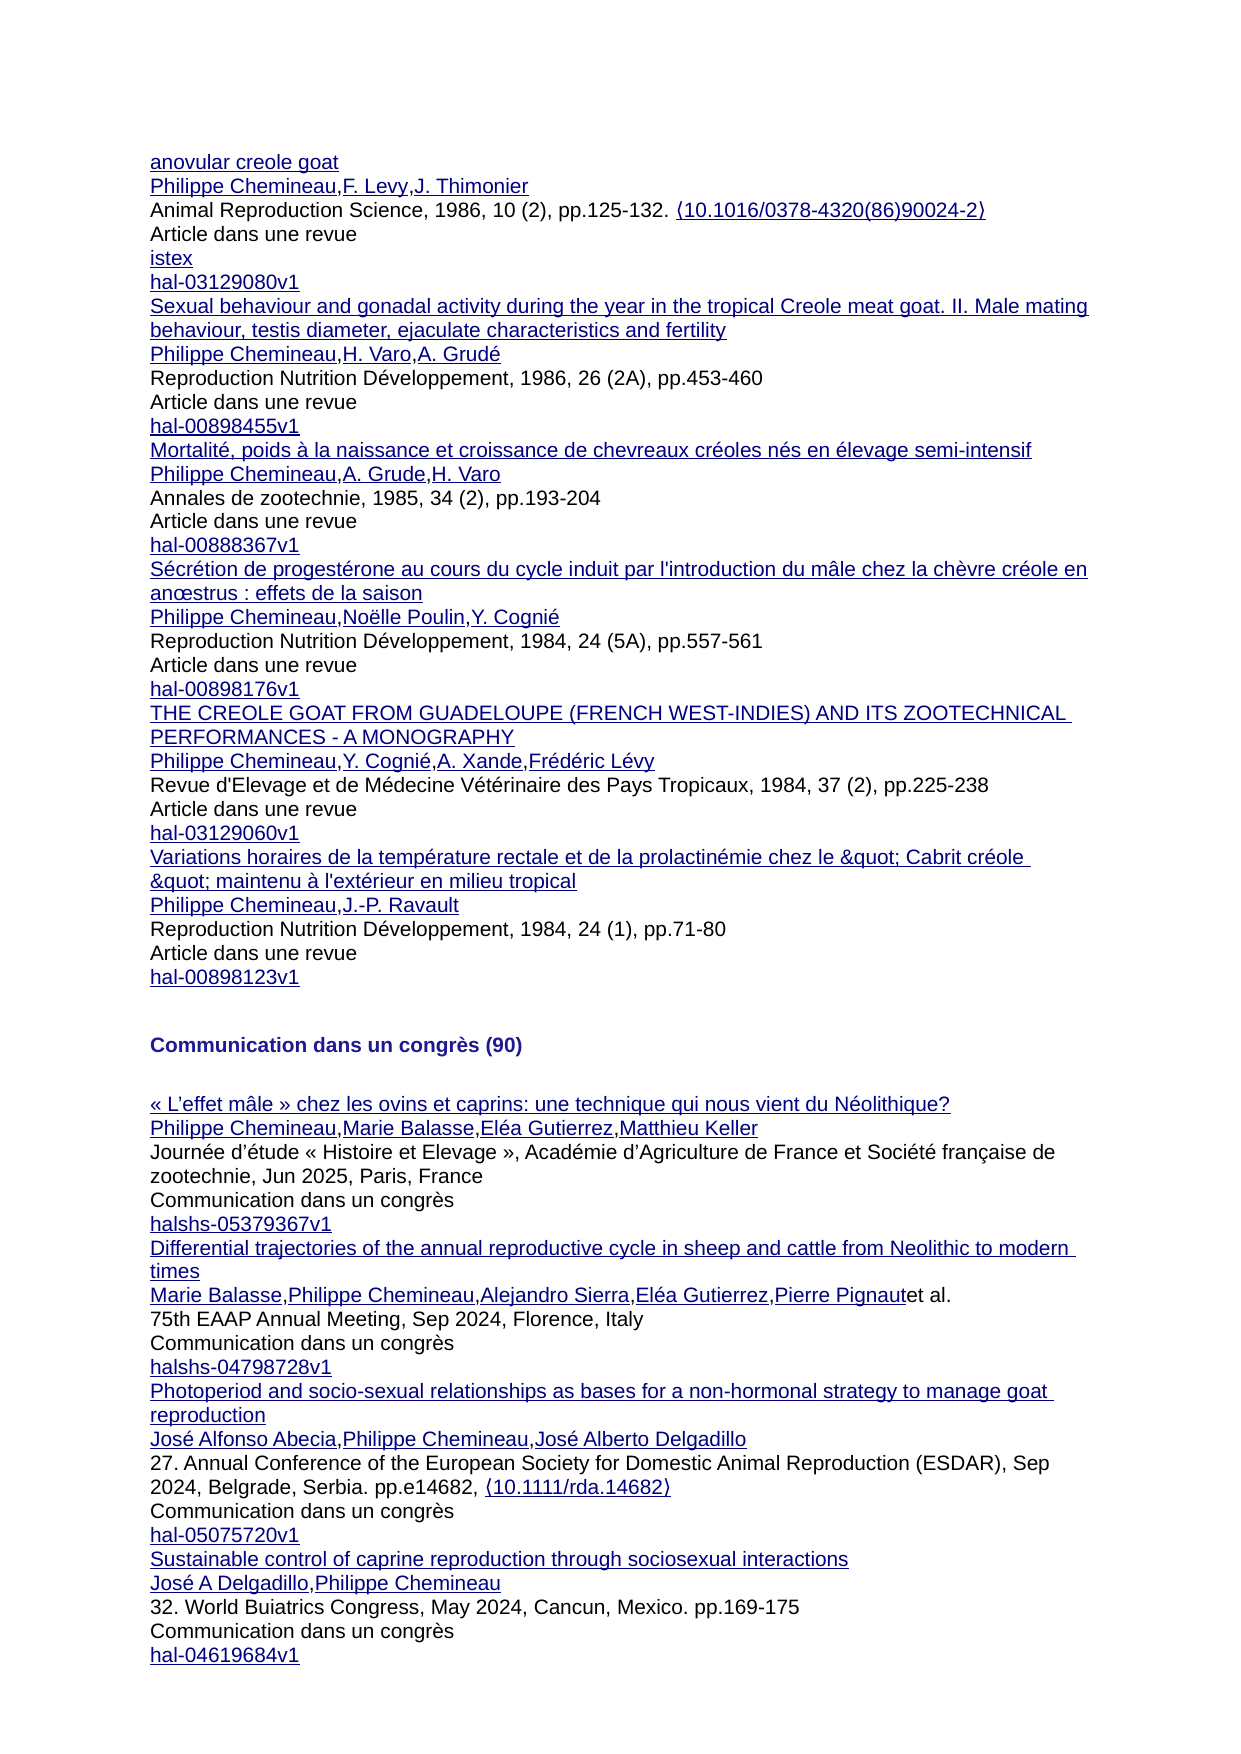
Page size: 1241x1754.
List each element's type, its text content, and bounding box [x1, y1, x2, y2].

table_cell Variations horaires de la température rectale et de la prolactinémie chez le &quot; Cabrit créole &quot; maintenu à l'extérieur en milieu tropical Philippe Chemineau,J.-P. Ravault Reproduction Nutrition Développement, 1984, 24 (1), pp.71-80 Article dans une revue hal-00898123v1 [150, 845, 1090, 988]
table_cell Photoperiod and socio-sexual relationships as bases for a non-hormonal strategy to manage goat reproduction José Alfonso Abecia,Philippe Chemineau,José Alberto Delgadillo 27. Annual Conference of the European Society for Domestic Animal Reproduction (ESDAR), Sep 2024, Belgrade, Serbia. pp.e14682, ⟨10.1111/rda.14682⟩ Communication dans un congrès hal-05075720v1 [150, 1379, 1090, 1547]
table_cell Mortalité, poids à la naissance et croissance de chevreaux créoles nés en élevage semi-intensif Philippe Chemineau,A. Grude,H. Varo Annales de zootechnie, 1985, 34 (2), pp.193-204 Article dans une revue hal-00888367v1 [150, 438, 1090, 557]
table_cell anovular creole goat Philippe Chemineau,F. Levy,J. Thimonier Animal Reproduction Science, 1986, 10 (2), pp.125-132. ⟨10.1016/0378-4320(86)90024-2⟩ Article dans une revue istex hal-03129080v1 [150, 150, 1090, 294]
table_cell Sécrétion de progestérone au cours du cycle induit par l'introduction du mâle chez la chèvre créole en anœstrus : effets de la saison Philippe Chemineau,Noëlle Poulin,Y. Cognié Reproduction Nutrition Développement, 1984, 24 (5A), pp.557-561 Article dans une revue hal-00898176v1 [150, 557, 1090, 701]
table_cell Sexual behaviour and gonadal activity during the year in the tropical Creole meat goat. II. Male mating behaviour, testis diameter, ejaculate characteristics and fertility Philippe Chemineau,H. Varo,A. Grudé Reproduction Nutrition Développement, 1986, 26 (2A), pp.453-460 Article dans une revue hal-00898455v1 [150, 294, 1090, 437]
table_header « L’effet mâle » chez les ovins et caprins: une technique qui nous vient du Néolithique? Philippe Chemineau,Marie Balasse,Eléa Gutierrez,Matthieu Keller Journée d’étude « Histoire et Elevage », Académie d’Agriculture de France et Société française de zootechnie, Jun 2025, Paris, France Communication dans un congrès halshs-05379367v1 [150, 1092, 1090, 1235]
table_cell THE CREOLE GOAT FROM GUADELOUPE (FRENCH WEST-INDIES) AND ITS ZOOTECHNICAL PERFORMANCES - A MONOGRAPHY Philippe Chemineau,Y. Cognié,A. Xande,Frédéric Lévy Revue d'Elevage et de Médecine Vétérinaire des Pays Tropicaux, 1984, 37 (2), pp.225-238 Article dans une revue hal-03129060v1 [150, 701, 1090, 845]
subtitle Communication dans un congrès (90) [150, 1033, 1090, 1057]
table_cell Sustainable control of caprine reproduction through sociosexual interactions José A Delgadillo,Philippe Chemineau 32. World Buiatrics Congress, May 2024, Cancun, Mexico. pp.169-175 Communication dans un congrès hal-04619684v1 [150, 1547, 1090, 1667]
table_cell Differential trajectories of the annual reproductive cycle in sheep and cattle from Neolithic to modern times Marie Balasse,Philippe Chemineau,Alejandro Sierra,Eléa Gutierrez,Pierre Pignautet al. 75th EAAP Annual Meeting, Sep 2024, Florence, Italy Communication dans un congrès halshs-04798728v1 [150, 1235, 1090, 1379]
